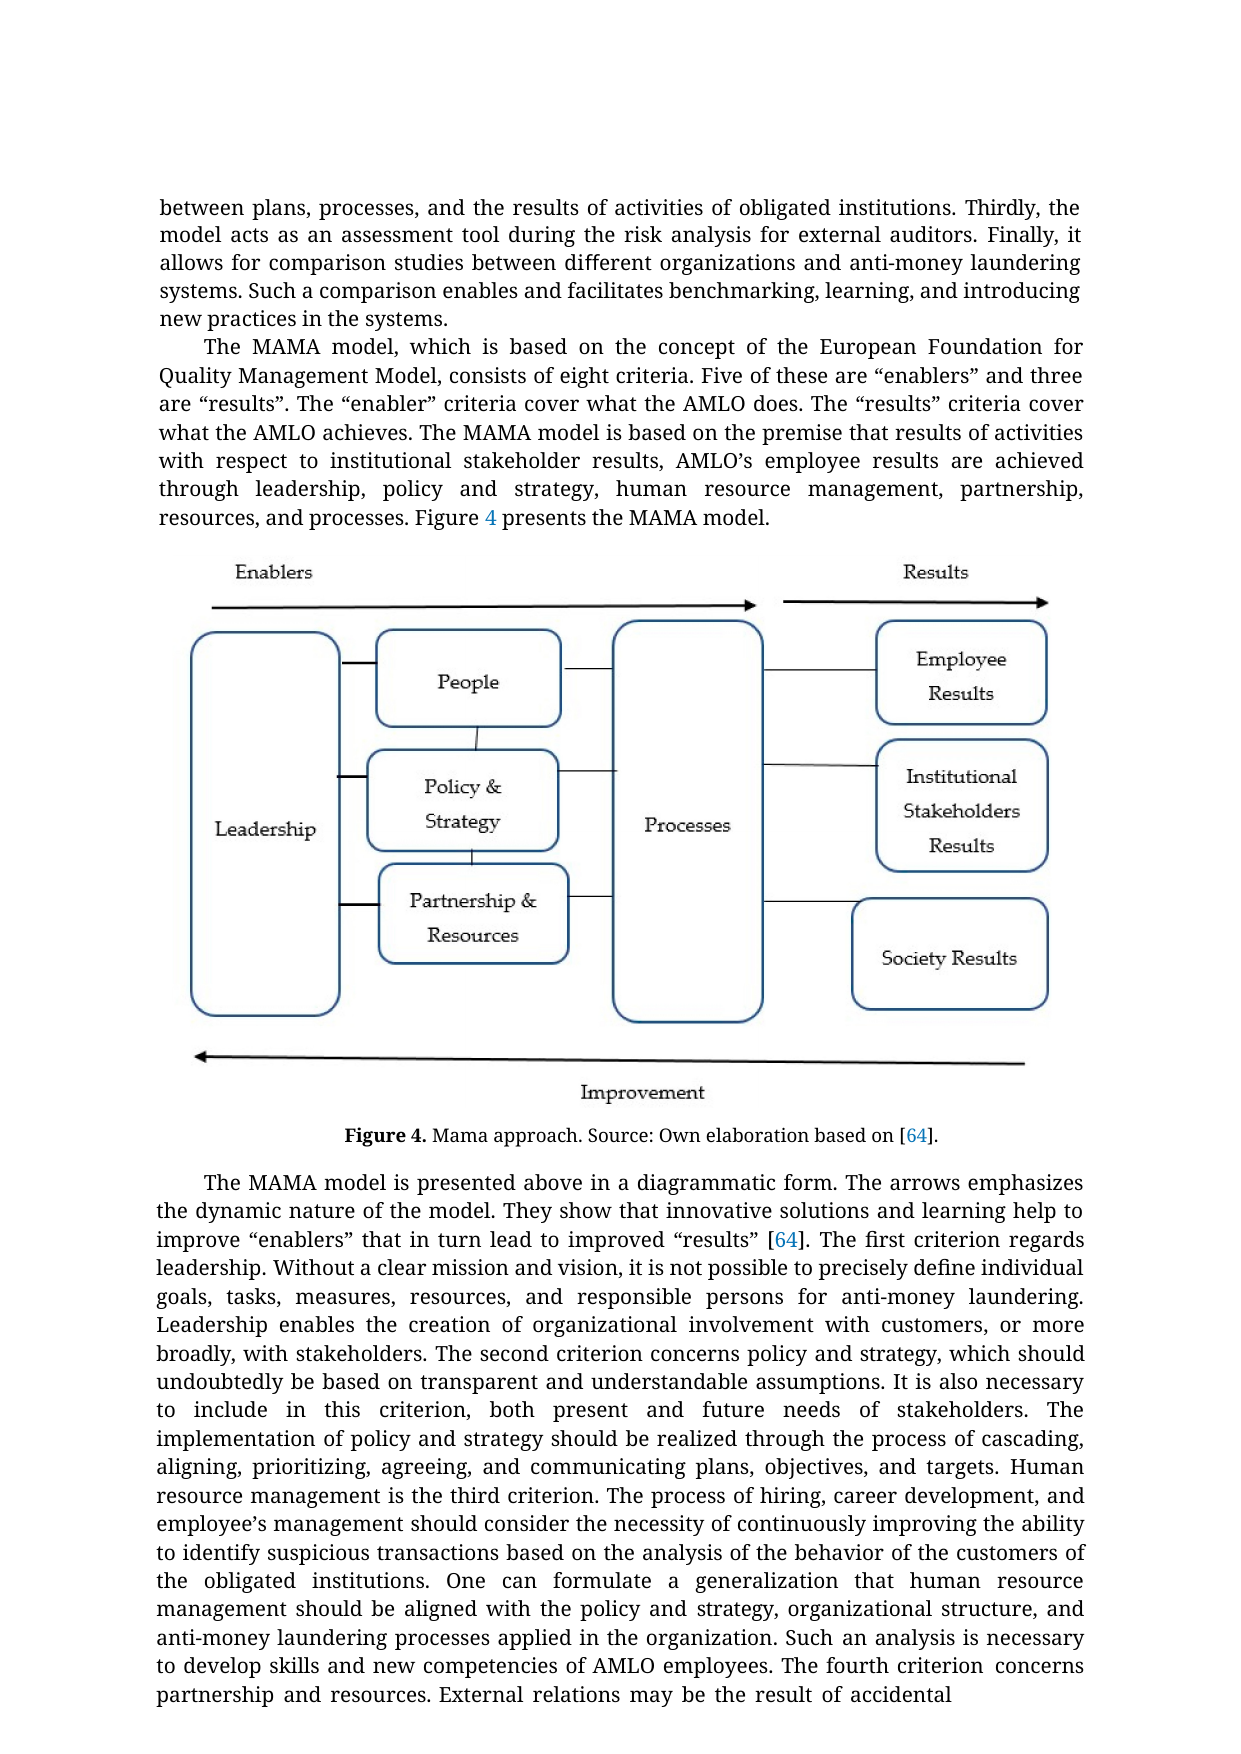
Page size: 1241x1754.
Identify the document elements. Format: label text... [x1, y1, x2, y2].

text The MAMA model is presented above in a diagrammatic form. The arrows emphasizes the dynamic nature of the model. They show that innovative solutions and learning help to improve “enablers” that in turn lead to improved “results” [64]. The first criterion regards leadership. Without a clear mission and vision, it is not possible to precisely define individual goals, tasks, measures, resources, and responsible persons for anti-money laundering. Leadership enables the creation of organizational involvement with customers, or more broadly, with stakeholders. The second criterion concerns policy and strategy, which should undoubtedly be based on transparent and understandable assumptions. It is also necessary to include in this criterion, both present and future needs of stakeholders. The implementation of policy and strategy should be realized through the process of cascading, aligning, prioritizing, agreeing, and communicating plans, objectives, and targets. Human resource management is the third criterion. The process of hiring, career development, and employee’s management should consider the necessity of continuously improving the ability to identify suspicious transactions based on the analysis of the behavior of the customers of the obligated institutions. One can formulate a generalization that human resource management should be aligned with the policy and strategy, organizational structure, and anti-money laundering processes applied in the organization. Such an analysis is necessary to develop skills and new competencies of AMLO employees. The fourth criterion concerns partnership and resources. External relations may be the result of accidental [156, 1168, 1085, 1708]
picture [172, 555, 1052, 1108]
text between plans, processes, and the results of activities of obligated institutions. Thirdly, the model acts as an assessment tool during the risk analysis for external auditors. Finally, it allows for comparison studies between different organizations and anti-money laundering systems. Such a comparison enables and facilitates benchmarking, learning, and introducing new practices in the systems. [159, 193, 1081, 332]
text The MAMA model, which is based on the concept of the European Foundation for Quality Management Model, consists of eight criteria. Five of these are “enablers” and three are “results”. The “enabler” criteria cover what the AMLO does. The “results” criteria cover what the AMLO achieves. The MAMA model is based on the premise that results of activities with respect to institutional stakeholder results, AMLO’s employee results are achieved through leadership, policy and strategy, human resource management, partnership, resources, and processes. Figure 4 presents the MAMA model. [159, 332, 1085, 531]
text Figure 4. Mama approach. Source: Own elaboration based on [64]. [344, 566, 1096, 1148]
